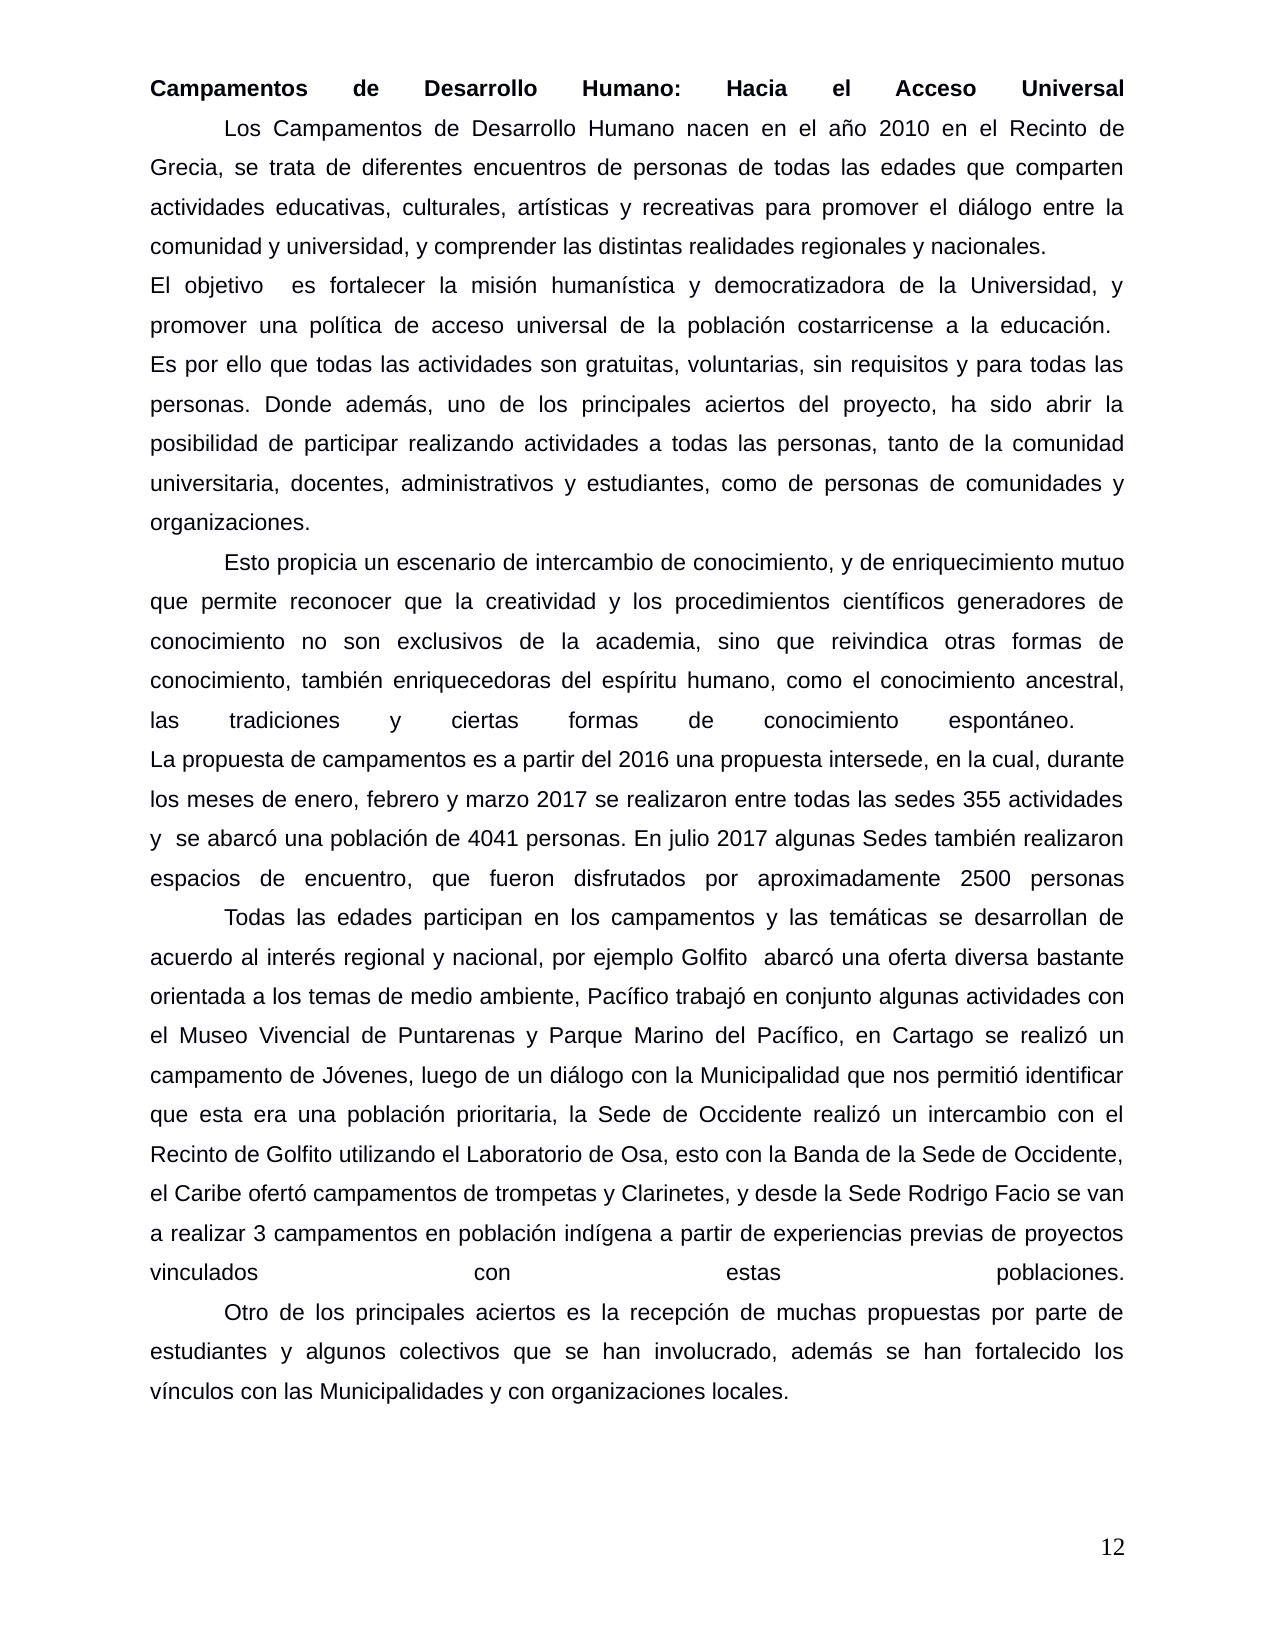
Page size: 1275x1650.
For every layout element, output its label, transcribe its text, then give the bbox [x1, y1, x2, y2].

text El objetivo es fortalecer la misión humanística y democratizadora de la Universidad, y promover una política de acceso universal de la población costarricense a la educación. Es por ello que todas las actividades son gratuitas, voluntarias, sin requisitos y para todas las personas. Donde además, uno de los principales aciertos del proyecto, ha sido abrir la posibilidad de participar realizando actividades a todas las personas, tanto de la comunidad universitaria, docentes, administrativos y estudiantes, como de personas de comunidades y organizaciones. Esto propicia un escenario de intercambio de conocimiento, y de enriquecimiento mutuo que permite reconocer que la creatividad y los procedimientos científicos generadores de conocimiento no son exclusivos de la academia, sino que reivindica otras formas de conocimiento, también enriquecedoras del espíritu humano, como el conocimiento ancestral, las tradiciones y ciertas formas de conocimiento espontáneo. La propuesta de campamentos es a partir del 2016 una propuesta intersede, en la cual, durante los meses de enero, febrero y marzo 2017 se realizaron entre todas las sedes 355 actividades y se abarcó una población de 4041 personas. En julio 2017 algunas Sedes también realizaron espacios de encuentro, que fueron disfrutados por aproximadamente 2500 personas Todas las edades participan en los campamentos y las temáticas se desarrollan de acuerdo al interés regional y nacional, por ejemplo Golfito abarcó una oferta diversa bastante orientada a los temas de medio ambiente, Pacífico trabajó en conjunto algunas actividades con el Museo Vivencial de Puntarenas y Parque Marino del Pacífico, en Cartago se realizó un campamento de Jóvenes, luego de un diálogo con la Municipalidad que nos permitió identificar que esta era una población prioritaria, la Sede de Occidente realizó un intercambio con el Recinto de Golfito utilizando el Laboratorio de Osa, esto con la Banda de la Sede de Occidente, el Caribe ofertó campamentos de trompetas y Clarinetes, y desde la Sede Rodrigo Facio se van a realizar 3 campamentos en población indígena a partir de experiencias previas de proyectos vinculados con estas poblaciones. Otro de los principales aciertos es la recepción de muchas propuestas por parte de estudiantes y algunos colectivos que se han involucrado, además se han fortalecido los vínculos con las Municipalidades y con organizaciones locales. [150, 272, 1125, 1404]
text Campamentos de Desarrollo Humano: Hacia el Acceso Universal Los Campamentos de Desarrollo Humano nacen en el año 2010 en el Recinto de Grecia, se trata de diferentes encuentros de personas de todas las edades que comparten actividades educativas, culturales, artísticas y recreativas para promover el diálogo entre la comunidad y universidad, y comprender las distintas realidades regionales y nacionales. [150, 75, 1125, 259]
